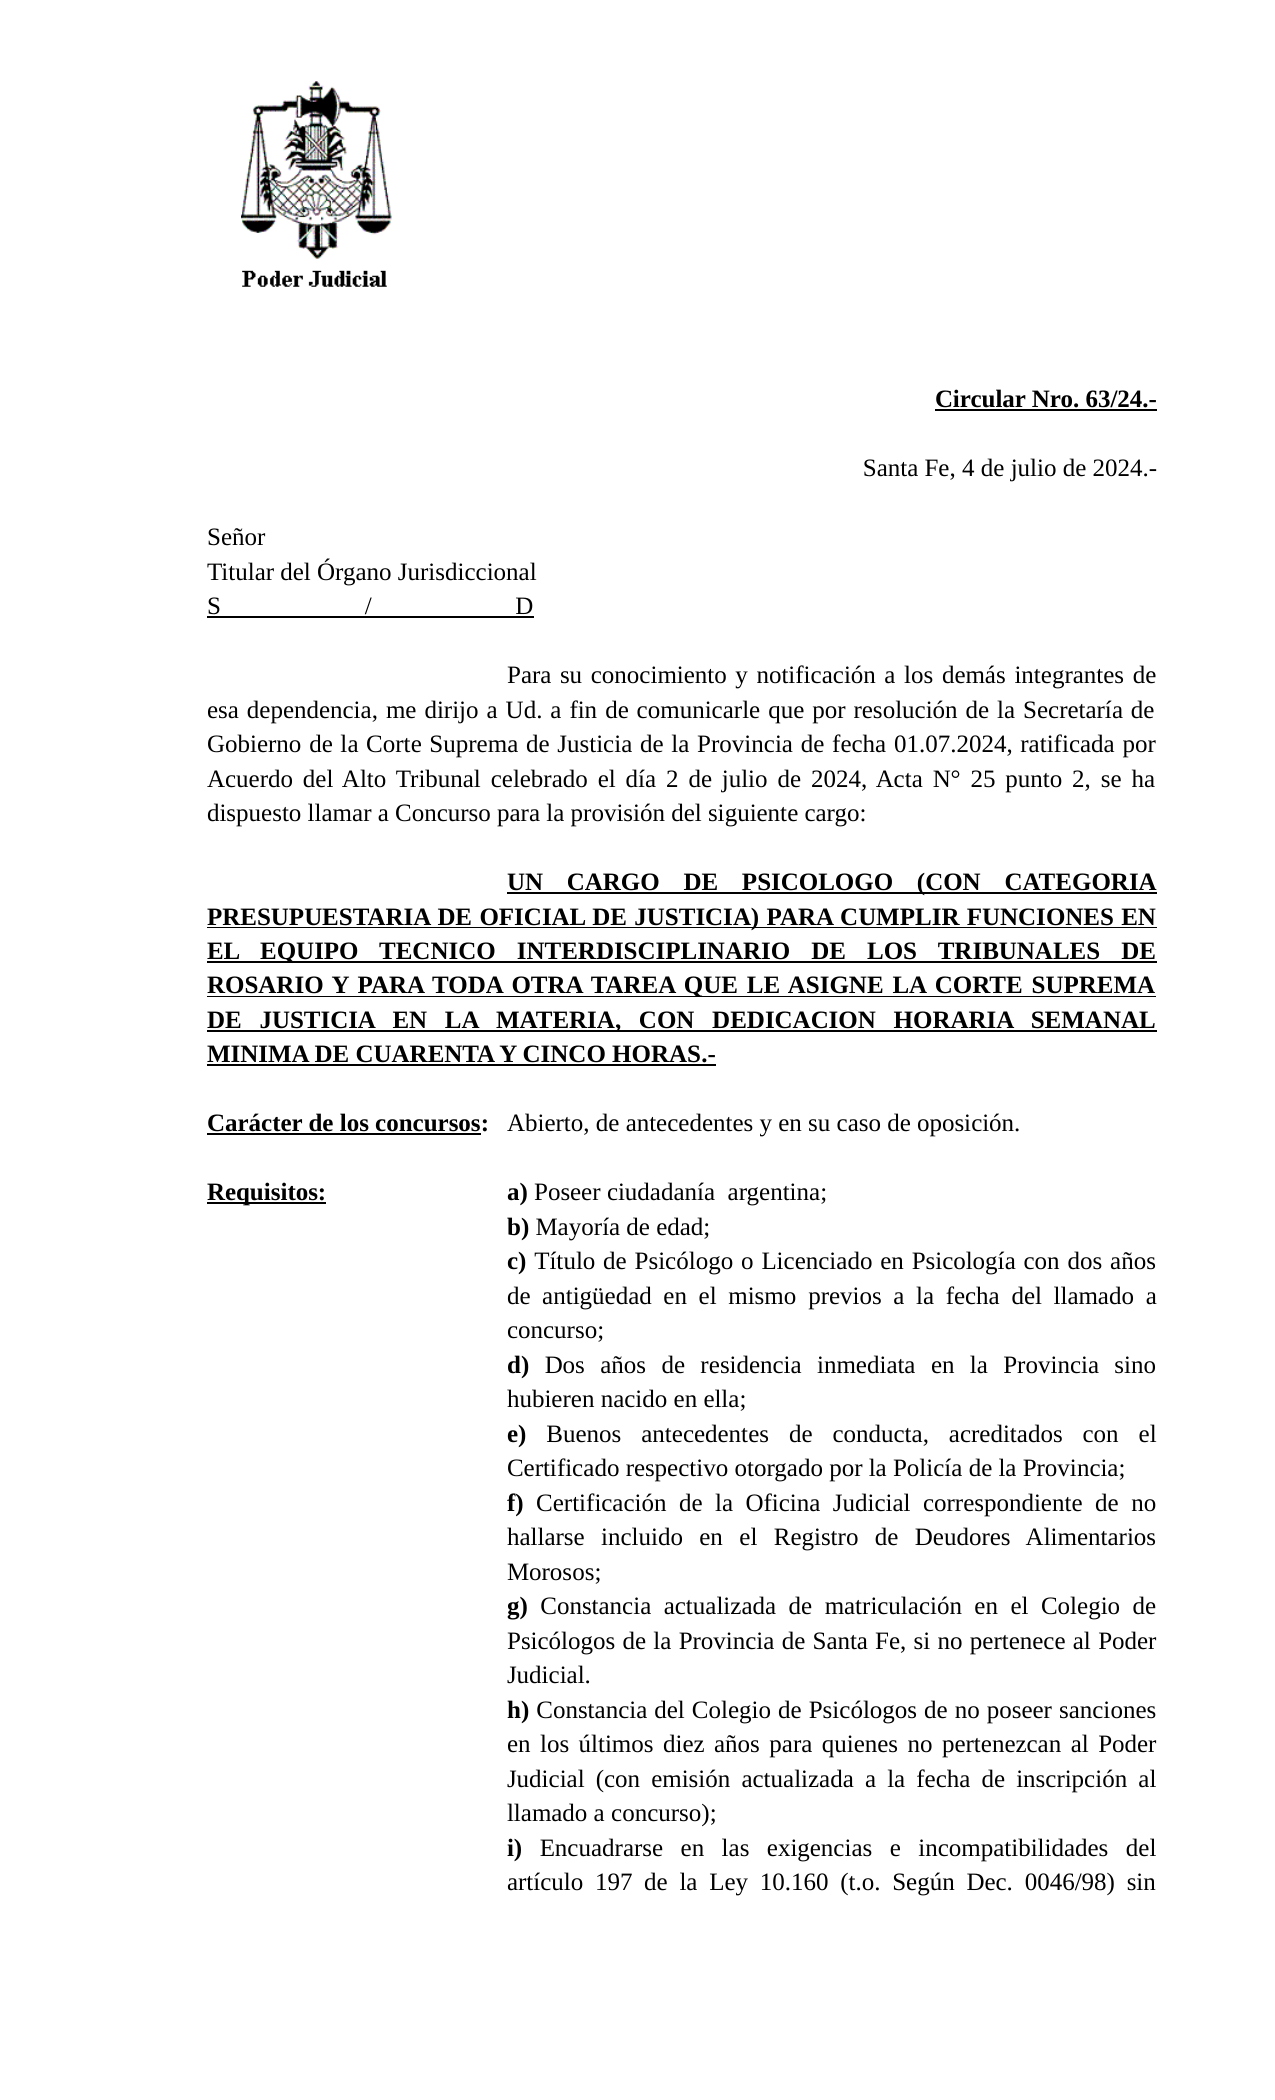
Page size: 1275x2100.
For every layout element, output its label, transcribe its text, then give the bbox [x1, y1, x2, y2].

text Titular del Órgano Jurisdiccional [207, 557, 1157, 586]
text h) Constancia del Colegio de Psicólogos de no poseer sanciones en los últimos diez años para quienes no pertenezcan al Poder Judicial (con emisión actualizada a la fecha de inscripción al llamado a concurso); [507, 1695, 1157, 1827]
text c) Título de Psicólogo o Licenciado en Psicología con dos años de antigüedad en el mismo previos a la fecha del llamado a concurso; [507, 1246, 1157, 1344]
text d) Dos años de residencia inmediata en la Provincia sino hubieren nacido en ella; [507, 1350, 1157, 1413]
text Circular Nro. 63/24.- [207, 384, 1157, 413]
text Requisitos: a) Poseer ciudadanía argentina; [207, 1177, 1157, 1206]
text Carácter de los concursos: Abierto, de antecedentes y en su caso de oposición. [207, 1108, 1157, 1137]
text b) Mayoría de edad; [507, 1212, 1157, 1241]
text f) Certificación de la Oficina Judicial correspondiente de no hallarse incluido en el Registro de Deudores Alimentarios Morosos; [507, 1488, 1157, 1586]
picture [241, 81, 393, 309]
text Señor [207, 522, 1157, 551]
text i) Encuadrarse en las exigencias e incompatibilidades del artículo 197 de la Ley 10.160 (t.o. Según Dec. 0046/98) sin [507, 1833, 1157, 1896]
text Para su conocimiento y notificación a los demás integrantes de esa dependencia, me dirijo a Ud. a fin de comunicarle que por resolución de la Secretaría de Gobierno de la Corte Suprema de Justicia de la Provincia de fecha 01.07.2024, ratificada por Acuerdo del Alto Tribunal celebrado el día 2 de julio de 2024, Acta N° 25 punto 2, se ha dispuesto llamar a Concurso para la provisión del siguiente cargo: [207, 660, 1157, 827]
text e) Buenos antecedentes de conducta, acreditados con el Certificado respectivo otorgado por la Policía de la Provincia; [507, 1419, 1157, 1482]
text g) Constancia actualizada de matriculación en el Colegio de Psicólogos de la Provincia de Santa Fe, si no pertenece al Poder Judicial. [507, 1591, 1157, 1689]
text ROSARIO Y PARA TODA OTRA TAREA QUE LE ASIGNE LA CORTE SUPREMA DE JUSTICIA EN LA MATERIA, CON DEDICACION HORARIA SEMANAL [207, 963, 1157, 1030]
text UN CARGO DE PSICOLOGO (CON CATEGORIA PRESUPUESTARIA DE OFICIAL DE JUSTICIA) PARA CUMPLIR FUNCIONES EN [207, 867, 1157, 927]
text EL EQUIPO TECNICO INTERDISCIPLINARIO DE LOS TRIBUNALES DE [207, 928, 1157, 961]
text S / D [207, 591, 1157, 620]
text Santa Fe, 4 de julio de 2024.- [207, 453, 1157, 482]
text MINIMA DE CUARENTA Y CINCO HORAS.- [207, 1032, 1157, 1068]
